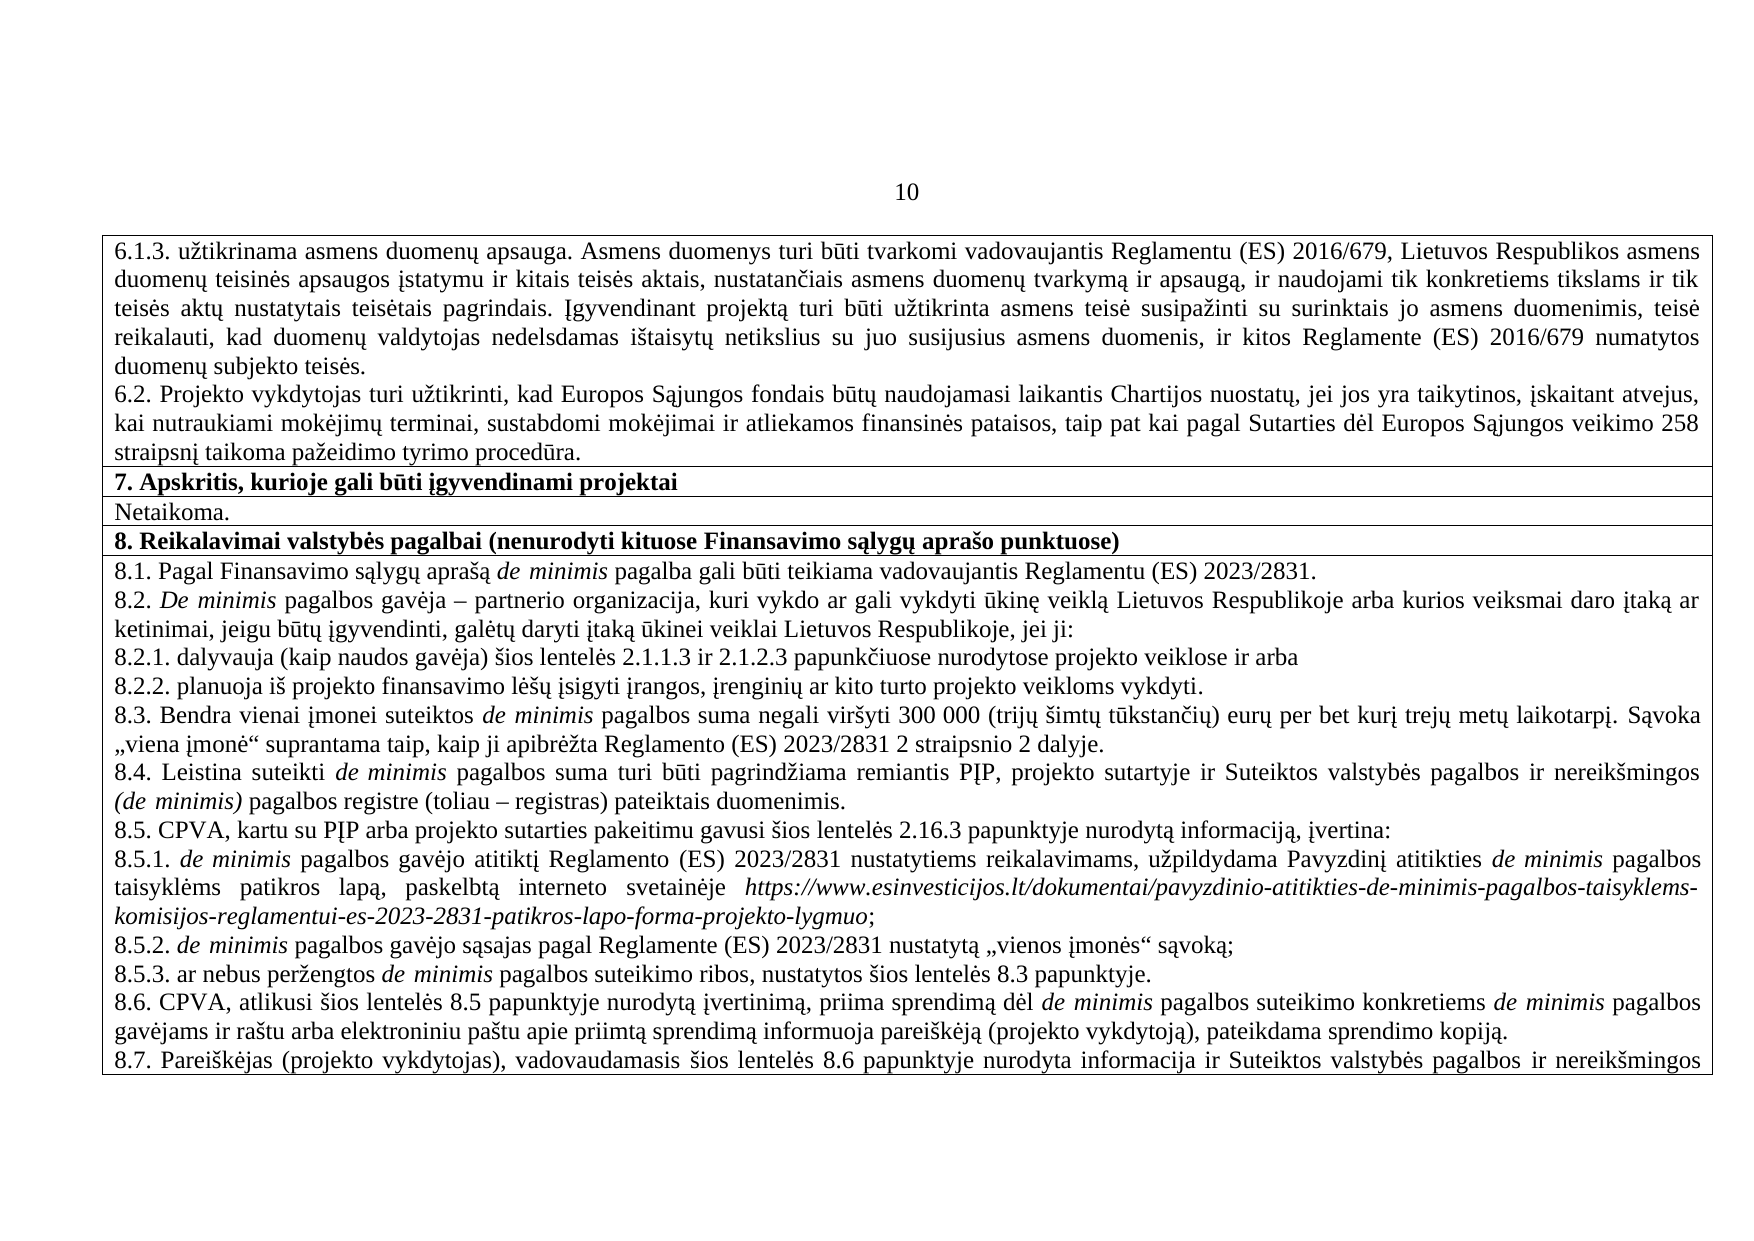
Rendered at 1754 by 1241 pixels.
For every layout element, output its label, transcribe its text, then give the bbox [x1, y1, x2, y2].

table_cell 8.1. Pagal Finansavimo sąlygų aprašą de minimis pagalba gali būti teikiama vadovaujantis Reglamentu (ES) 2023/2831. 8.2. De minimis pagalbos gavėja – partnerio organizacija, kuri vykdo ar gali vykdyti ūkinę veiklą Lietuvos Respublikoje arba kurios veiksmai daro įtaką ar ketinimai, jeigu būtų įgyvendinti, galėtų daryti įtaką ūkinei veiklai Lietuvos Respublikoje, jei ji: 8.2.1. dalyvauja (kaip naudos gavėja) šios lentelės 2.1.1.3 ir 2.1.2.3 papunkčiuose nurodytose projekto veiklose ir arba 8.2.2. planuoja iš projekto finansavimo lėšų įsigyti įrangos, įrenginių ar kito turto projekto veikloms vykdyti. 8.3. Bendra vienai įmonei suteiktos de minimis pagalbos suma negali viršyti 300 000 (trijų šimtų tūkstančių) eurų per bet kurį trejų metų laikotarpį. Sąvoka „viena įmonė“ suprantama taip, kaip ji apibrėžta Reglamento (ES) 2023/2831 2 straipsnio 2 dalyje. 8.4. Leistina suteikti de minimis pagalbos suma turi būti pagrindžiama remiantis PĮP, projekto sutartyje ir Suteiktos valstybės pagalbos ir nereikšmingos (de minimis) pagalbos registre (toliau – registras) pateiktais duomenimis. 8.5. CPVA, kartu su PĮP arba projekto sutarties pakeitimu gavusi šios lentelės 2.16.3 papunktyje nurodytą informaciją, įvertina: 8.5.1. de minimis pagalbos gavėjo atitiktį Reglamento (ES) 2023/2831 nustatytiems reikalavimams, užpildydama Pavyzdinį atitikties de minimis pagalbos taisyklėms patikros lapą, paskelbtą interneto svetainėje https://www.esinvesticijos.lt/dokumentai/pavyzdinio-atitikties-de-minimis-pagalbos-taisyklems-komisijos-reglamentui-es-2023-2831-patikros-lapo-forma-projekto-lygmuo; 8.5.2. de minimis pagalbos gavėjo sąsajas pagal Reglamente (ES) 2023/2831 nustatytą „vienos įmonės“ sąvoką; 8.5.3. ar nebus peržengtos de minimis pagalbos suteikimo ribos, nustatytos šios lentelės 8.3 papunktyje. 8.6. CPVA, atlikusi šios lentelės 8.5 papunktyje nurodytą įvertinimą, priima sprendimą dėl de minimis pagalbos suteikimo konkretiems de minimis pagalbos gavėjams ir raštu arba elektroniniu paštu apie priimtą sprendimą informuoja pareiškėją (projekto vykdytoją), pateikdama sprendimo kopiją. 8.7. Pareiškėjas (projekto vykdytojas), vadovaudamasis šios lentelės 8.6 papunktyje nurodyta informacija ir Suteiktos valstybės pagalbos ir nereikšmingos [103, 556, 1712, 1074]
table_cell 6.1.3. užtikrinama asmens duomenų apsauga. Asmens duomenys turi būti tvarkomi vadovaujantis Reglamentu (ES) 2016/679, Lietuvos Respublikos asmens duomenų teisinės apsaugos įstatymu ir kitais teisės aktais, nustatančiais asmens duomenų tvarkymą ir apsaugą, ir naudojami tik konkretiems tikslams ir tik teisės aktų nustatytais teisėtais pagrindais. Įgyvendinant projektą turi būti užtikrinta asmens teisė susipažinti su surinktais jo asmens duomenimis, teisė reikalauti, kad duomenų valdytojas nedelsdamas ištaisytų netikslius su juo susijusius asmens duomenis, ir kitos Reglamente (ES) 2016/679 numatytos duomenų subjekto teisės. 6.2. Projekto vykdytojas turi užtikrinti, kad Europos Sąjungos fondais būtų naudojamasi laikantis Chartijos nuostatų, jei jos yra taikytinos, įskaitant atvejus, kai nutraukiami mokėjimų terminai, sustabdomi mokėjimai ir atliekamos finansinės pataisos, taip pat kai pagal Sutarties dėl Europos Sąjungos veikimo 258 straipsnį taikoma pažeidimo tyrimo procedūra. [103, 236, 1712, 466]
table_cell Netaikoma. [103, 497, 1712, 525]
table_cell 7. Apskritis, kurioje gali būti įgyvendinami projektai [103, 467, 1712, 496]
table_cell 8. Reikalavimai valstybės pagalbai (nenurodyti kituose Finansavimo sąlygų aprašo punktuose) [103, 526, 1712, 555]
